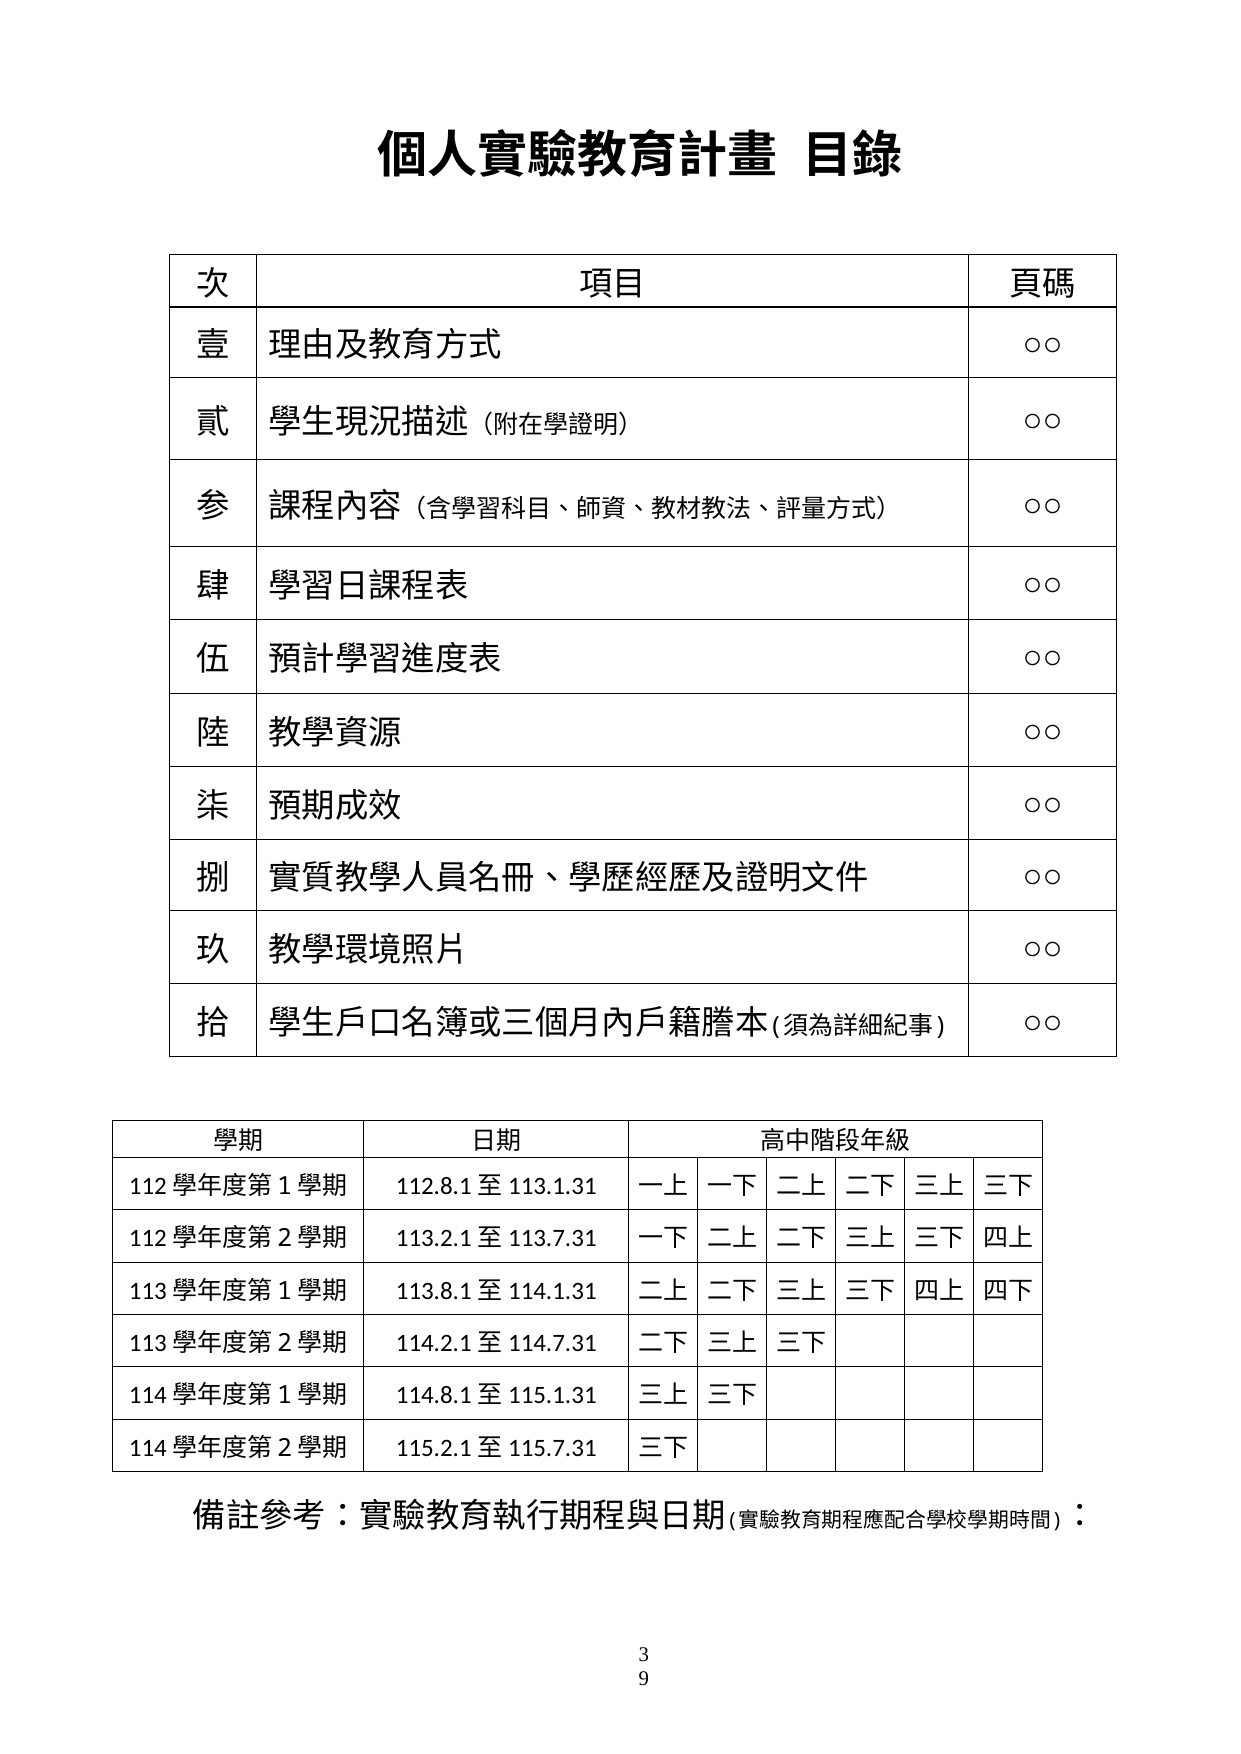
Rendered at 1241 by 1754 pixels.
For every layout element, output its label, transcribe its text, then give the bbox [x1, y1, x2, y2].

table_cell ○○ [969, 378, 1116, 459]
table_cell ○○ [969, 547, 1116, 619]
table_cell 二下 [836, 1158, 904, 1209]
table_cell 113學年度第1學期 [113, 1263, 363, 1314]
text 個人實驗教育計畫 目錄 [112, 78, 1167, 203]
table_cell 三上 [629, 1367, 697, 1418]
table_header 學期 [113, 1121, 363, 1157]
table_cell 四下 [974, 1263, 1042, 1314]
table_cell 一上 [629, 1158, 697, 1209]
table_cell 一下 [629, 1210, 697, 1262]
table_cell 肆 [170, 547, 256, 619]
table_cell 陸 [170, 694, 256, 766]
table_header 次 [170, 255, 256, 306]
table_cell 三上 [905, 1158, 973, 1209]
table_header 高中階段年級 [629, 1121, 1042, 1157]
table_cell 壹 [170, 308, 256, 377]
table_cell 實質教學人員名冊、學歷經歷及證明文件 [257, 840, 968, 909]
table_cell [767, 1367, 835, 1418]
table_cell 三下 [905, 1210, 973, 1262]
table_cell 112學年度第2學期 [113, 1210, 363, 1262]
table_cell [905, 1420, 973, 1471]
table_cell 115.2.1 至 115.7.31 [364, 1420, 628, 1471]
table_cell ○○ [969, 840, 1116, 909]
table_cell ○○ [969, 620, 1116, 692]
table_cell 教學環境照片 [257, 911, 968, 983]
table_cell [836, 1420, 904, 1471]
table_cell [767, 1420, 835, 1471]
table_cell 112.8.1 至 113.1.31 [364, 1158, 628, 1209]
table_cell 玖 [170, 911, 256, 983]
table_header 項目 [257, 255, 968, 306]
table_cell 教學資源 [257, 694, 968, 766]
table_cell 三下 [629, 1420, 697, 1471]
table_cell 學生戶口名簿或三個月內戶籍謄本(須為詳細紀事) [257, 984, 968, 1056]
table_cell 三下 [767, 1315, 835, 1366]
table_cell [974, 1367, 1042, 1418]
table_cell 課程內容（含學習科目、師資、教材教法、評量方式） [257, 460, 968, 546]
table_cell ○○ [969, 694, 1116, 766]
table_cell 拾 [170, 984, 256, 1056]
table_cell 理由及教育方式 [257, 308, 968, 377]
table_cell 113.8.1 至 114.1.31 [364, 1263, 628, 1314]
table_cell 参 [170, 460, 256, 546]
table_cell 捌 [170, 840, 256, 909]
table_cell 三上 [836, 1210, 904, 1262]
table_cell [836, 1367, 904, 1418]
table_cell 學生現況描述（附在學證明） [257, 378, 968, 459]
table_cell 二上 [629, 1263, 697, 1314]
table_cell 四上 [974, 1210, 1042, 1262]
table_cell 二下 [767, 1210, 835, 1262]
table_cell 三上 [767, 1263, 835, 1314]
table_cell [974, 1315, 1042, 1366]
table_cell 114學年度第1學期 [113, 1367, 363, 1418]
table_cell 113學年度第2學期 [113, 1315, 363, 1366]
table_cell [974, 1420, 1042, 1471]
table_cell ○○ [969, 767, 1116, 838]
table_cell 114.2.1 至 114.7.31 [364, 1315, 628, 1366]
table_cell [905, 1315, 973, 1366]
table_cell 三下 [698, 1367, 766, 1418]
table_cell [836, 1315, 904, 1366]
table_cell 114學年度第2學期 [113, 1420, 363, 1471]
table_cell 一下 [698, 1158, 766, 1209]
text 備註參考：實驗教育執行期程與日期(實驗教育期程應配合學校學期時間)： [112, 1472, 1167, 1534]
table_cell 二下 [698, 1263, 766, 1314]
table_cell ○○ [969, 984, 1116, 1056]
table_cell 伍 [170, 620, 256, 692]
table_cell [698, 1420, 766, 1471]
table_cell 112學年度第1學期 [113, 1158, 363, 1209]
table_cell 學習日課程表 [257, 547, 968, 619]
table_cell 114.8.1 至 115.1.31 [364, 1367, 628, 1418]
table_cell 預期成效 [257, 767, 968, 838]
table_cell [905, 1367, 973, 1418]
table_cell 預計學習進度表 [257, 620, 968, 692]
table_header 頁碼 [969, 255, 1116, 306]
table_cell 三下 [974, 1158, 1042, 1209]
table_cell 三上 [698, 1315, 766, 1366]
table_cell ○○ [969, 460, 1116, 546]
table_cell 三下 [836, 1263, 904, 1314]
table_cell 二上 [698, 1210, 766, 1262]
table_cell 貳 [170, 378, 256, 459]
table_cell 柒 [170, 767, 256, 838]
table_header 日期 [364, 1121, 628, 1157]
table_cell 四上 [905, 1263, 973, 1314]
table_cell 113.2.1 至 113.7.31 [364, 1210, 628, 1262]
table_cell 二上 [767, 1158, 835, 1209]
table_cell ○○ [969, 308, 1116, 377]
table_cell 二下 [629, 1315, 697, 1366]
table_cell ○○ [969, 911, 1116, 983]
